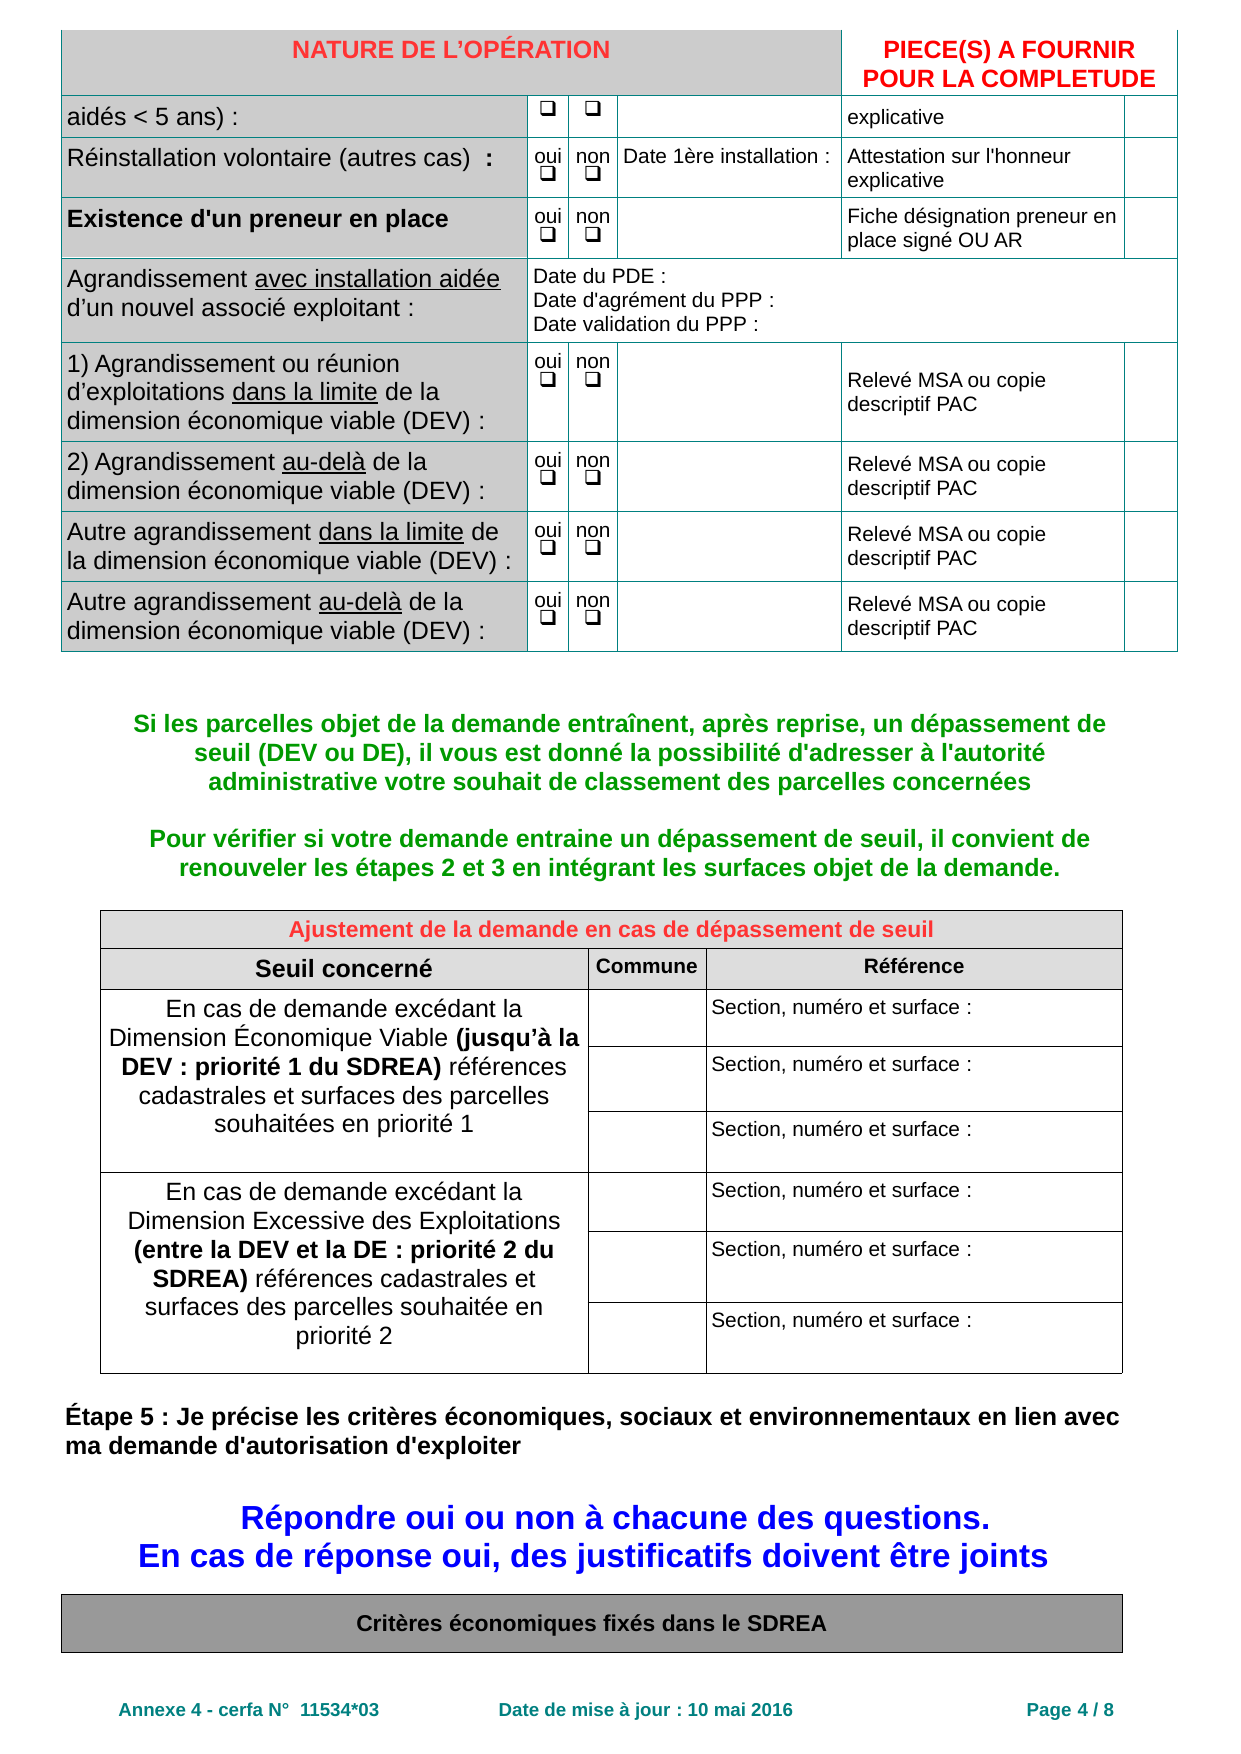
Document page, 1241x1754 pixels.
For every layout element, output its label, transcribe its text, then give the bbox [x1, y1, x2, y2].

table_cell Section, numéro et surface : [707, 1232, 1122, 1302]
table_cell oui  [528, 512, 568, 581]
table_cell [618, 442, 841, 511]
table_cell 1) Agrandissement ou réunion d’exploitations dans la limite de la dimension économique viable (DEV) : [62, 343, 527, 441]
table_cell Section, numéro et surface : [707, 1047, 1122, 1111]
table_cell [589, 990, 706, 1046]
table_cell explicative [842, 96, 1124, 137]
table_cell [589, 1173, 706, 1231]
table_cell Relevé MSA ou copie descriptif PAC [842, 442, 1124, 511]
table_cell [618, 582, 841, 651]
table_cell Section, numéro et surface : [707, 1112, 1122, 1172]
table_cell oui  [528, 582, 568, 651]
table_cell  [528, 96, 568, 137]
table_header PIECE(S) A FOURNIR POUR LA COMPLETUDE [842, 30, 1177, 95]
table_cell Autre agrandissement au-delà de la dimension économique viable (DEV) : [62, 582, 527, 651]
table_cell [589, 1303, 706, 1373]
table_cell Relevé MSA ou copie descriptif PAC [842, 343, 1124, 441]
table_cell Commune [589, 949, 706, 989]
table_cell Section, numéro et surface : [707, 1303, 1122, 1373]
table_cell [618, 512, 841, 581]
table_cell non  [569, 582, 617, 651]
table_cell oui  [528, 442, 568, 511]
table_cell oui  [528, 198, 568, 257]
text Répondre oui ou non à chacune des questions. [118, 1498, 1122, 1536]
table_cell [1125, 198, 1177, 257]
table_cell Réinstallation volontaire (autres cas) : [62, 138, 527, 197]
table_cell non  [569, 442, 617, 511]
table_cell [1125, 512, 1177, 581]
table_cell non  [569, 198, 617, 257]
table_cell [589, 1232, 706, 1302]
table_cell Existence d'un preneur en place [62, 198, 527, 257]
table_cell En cas de demande excédant la Dimension Excessive des Exploitations (entre la DEV et la DE : priorité 2 du SDREA) références cadastrales et surfaces des parcelles souhaitée en priorité 2 [101, 1173, 588, 1373]
table_cell Section, numéro et surface : [707, 990, 1122, 1046]
table_cell Date du PDE : Date d'agrément du PPP : Date validation du PPP : [528, 259, 1177, 342]
table_cell Agrandissement avec installation aidée d’un nouvel associé exploitant : [62, 259, 527, 342]
table_cell [618, 198, 841, 257]
table_cell [1125, 96, 1177, 137]
table_cell Référence [707, 949, 1122, 989]
table_cell Autre agrandissement dans la limite de la dimension économique viable (DEV) : [62, 512, 527, 581]
table_cell [589, 1047, 706, 1111]
table_cell aidés < 5 ans) : [62, 96, 527, 137]
table_cell  [569, 96, 617, 137]
table_cell non  [569, 343, 617, 441]
table_cell [618, 343, 841, 441]
table_cell [1125, 343, 1177, 441]
text Étape 5 : Je précise les critères économiques, sociaux et environnementaux en lien avec ma demande d'autorisation d'exploiter [65, 1402, 1122, 1459]
table_cell [589, 1112, 706, 1172]
table_cell Relevé MSA ou copie descriptif PAC [842, 512, 1124, 581]
table_cell Fiche désignation preneur en place signé OU AR [842, 198, 1124, 257]
table_cell En cas de demande excédant la Dimension Économique Viable (jusqu’à la DEV : priorité 1 du SDREA) références cadastrales et surfaces des parcelles souhaitées en priorité 1 [101, 990, 588, 1172]
text Pour vérifier si votre demande entraine un dépassement de seuil, il convient de renouveler les étapes 2 et 3 en intégrant les surfaces objet de la demande. [118, 824, 1122, 882]
table_cell [1125, 582, 1177, 651]
table_cell [1125, 138, 1177, 197]
table_cell Date 1ère installation : [618, 138, 841, 197]
text En cas de réponse oui, des justificatifs doivent être joints [65, 1536, 1122, 1575]
text Si les parcelles objet de la demande entraînent, après reprise, un dépassement de seuil (DEV ou DE), il vous est donné la possibilité d'adresser à l'autorité administrative votre souhait de classement des parcelles concernées [118, 709, 1122, 795]
table_cell Attestation sur l'honneur explicative [842, 138, 1124, 197]
table_cell [618, 96, 841, 137]
table_cell oui  [528, 138, 568, 197]
table_cell non  [569, 512, 617, 581]
table_header NATURE DE L’OPÉRATION [62, 30, 841, 95]
table_cell Seuil concerné [101, 949, 588, 989]
table_cell oui  [528, 343, 568, 441]
table_cell non  [569, 138, 617, 197]
table_cell 2) Agrandissement au-delà de la dimension économique viable (DEV) : [62, 442, 527, 511]
table_header Critères économiques fixés dans le SDREA [62, 1595, 1122, 1652]
table_cell Section, numéro et surface : [707, 1173, 1122, 1231]
table_header Ajustement de la demande en cas de dépassement de seuil [101, 911, 1122, 948]
table_cell Relevé MSA ou copie descriptif PAC [842, 582, 1124, 651]
table_cell [1125, 442, 1177, 511]
